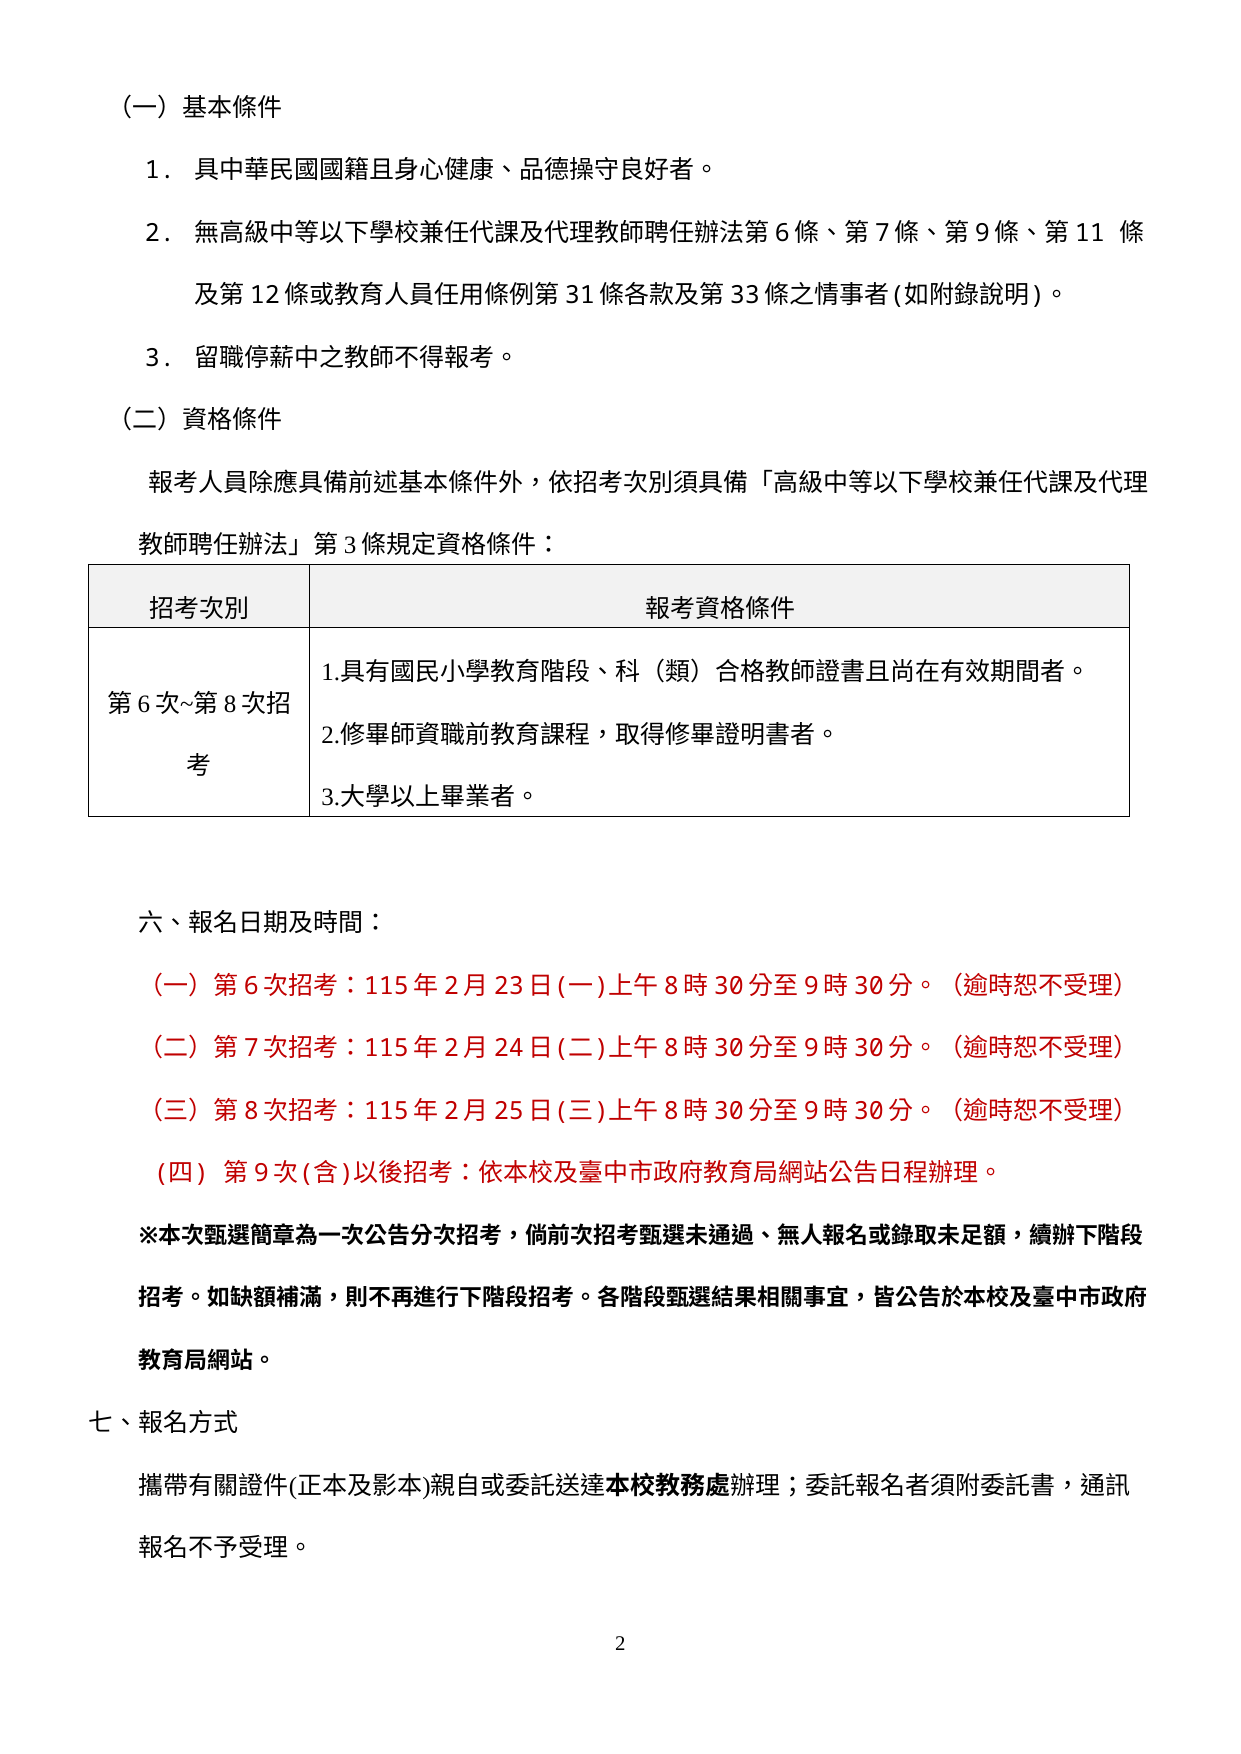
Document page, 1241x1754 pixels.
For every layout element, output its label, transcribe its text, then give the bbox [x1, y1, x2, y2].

list 無高級中等以下學校兼任代課及代理教師聘任辦法第6條、第7條、第9條、第11 條及第12條或教育人員任用條例第31條各款及第33條之情事者(如附錄說明)。 [144, 189, 1152, 314]
list 留職停薪中之教師不得報考。 [144, 314, 1152, 376]
table_cell 1.具有國民小學教育階段、科（類）合格教師證書且尚在有效期間者。 2.修畢師資職前教育課程，取得修畢證明書者。 3.大學以上畢業者。 [310, 628, 1129, 816]
text 報考人員除應具備前述基本條件外，依招考次別須具備「高級中等以下學校兼任代課及代理教師聘任辦法」第3條規定資格條件： [89, 439, 1152, 564]
text ※本次甄選簡章為一次公告分次招考，倘前次招考甄選未通過、無人報名或錄取未足額，續辦下階段招考。如缺額補滿，則不再進行下階段招考。各階段甄選結果相關事宜，皆公告於本校及臺中市政府教育局網站。 [139, 1192, 1152, 1379]
list 具中華民國國籍且身心健康、品德操守良好者。 [144, 126, 1152, 189]
table_header 報考資格條件 [310, 565, 1129, 627]
text （一）基本條件 [89, 64, 1152, 126]
text （三）第8次招考：115年2月25日(三)上午8時30分至9時30分。（逾時恕不受理） [139, 1067, 1152, 1129]
text (四) 第9次(含)以後招考：依本校及臺中市政府教育局網站公告日程辦理。 [139, 1129, 1152, 1192]
text （二）資格條件 [89, 376, 1152, 439]
table_header 招考次別 [89, 565, 309, 627]
table_cell 第6次~第8次招考 [89, 628, 309, 816]
text 七、報名方式 攜帶有關證件(正本及影本)親自或委託送達本校教務處辦理；委託報名者須附委託書，通訊報名不予受理。 [89, 1379, 1152, 1567]
text 六、報名日期及時間： （一）第6次招考：115年2月23日(一)上午8時30分至9時30分。（逾時恕不受理） （二）第7次招考：115年2月24日(二)上午8時30分至9時30分。（逾時恕不受理） [139, 879, 1152, 1067]
